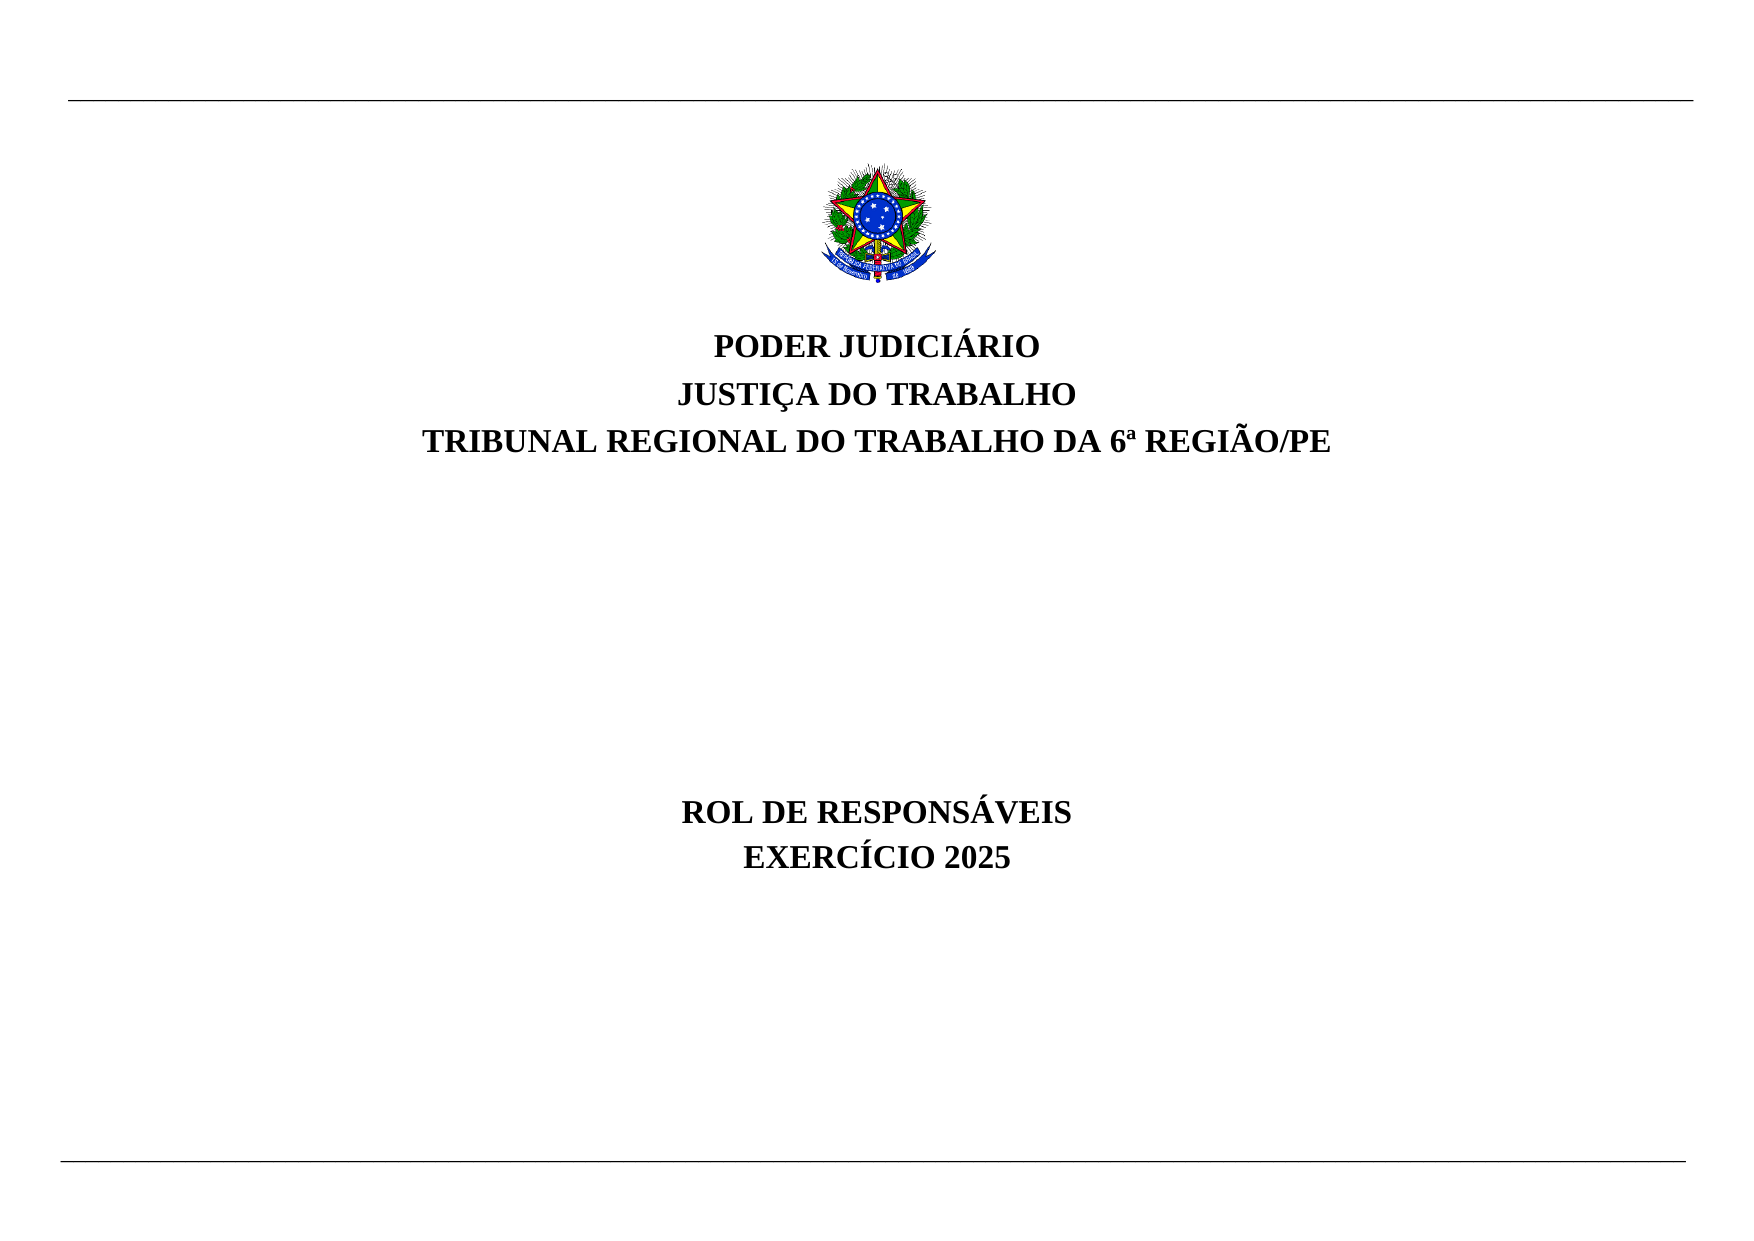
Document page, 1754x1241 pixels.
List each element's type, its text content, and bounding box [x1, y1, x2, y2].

text TRIBUNAL REGIONAL DO TRABALHO DA 6ª REGIÃO/PE [61, 422, 1693, 460]
text JUSTIÇA DO TRABALHO [61, 374, 1693, 412]
text ROL DE RESPONSÁVEIS [61, 793, 1693, 831]
text PODER JUDICIÁRIO [61, 326, 1693, 364]
text EXERCÍCIO 2025 [61, 837, 1693, 876]
picture [815, 161, 939, 285]
